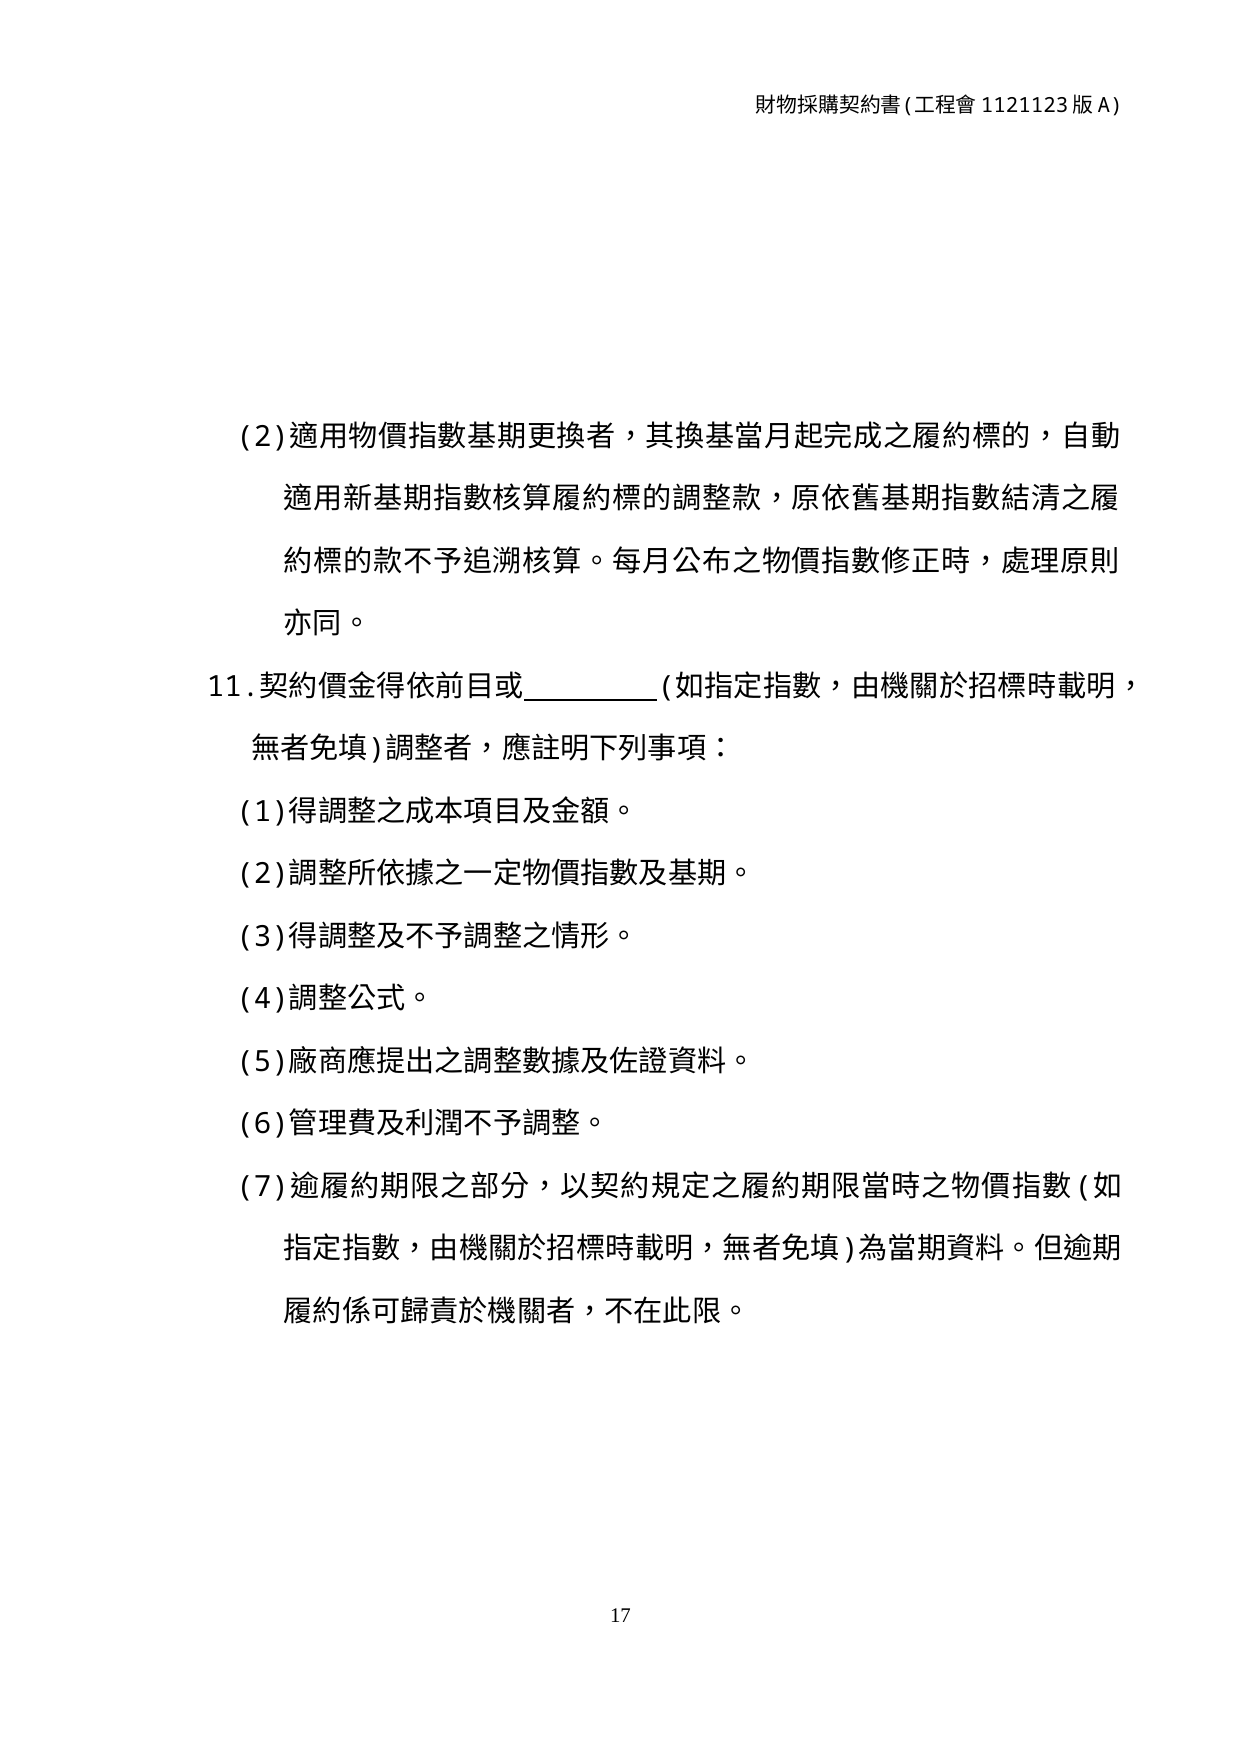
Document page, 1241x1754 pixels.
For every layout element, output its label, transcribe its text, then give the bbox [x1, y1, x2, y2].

text (2)調整所依據之一定物價指數及基期。 [236, 829, 1122, 892]
text (5)廠商應提出之調整數據及佐證資料。 [236, 1017, 1122, 1079]
text 11.契約價金得依前目或 (如指定指數，由機關於招標時載明，無者免填)調整者，應註明下列事項： [207, 642, 1116, 767]
text (7)逾履約期限之部分，以契約規定之履約期限當時之物價指數(如指定指數，由機關於招標時載明，無者免填)為當期資料。但逾期履約係可歸責於機關者，不在此限。 [236, 1142, 1122, 1329]
text (3)得調整及不予調整之情形。 [236, 892, 1122, 954]
text (2)適用物價指數基期更換者，其換基當月起完成之履約標的，自動適用新基期指數核算履約標的調整款，原依舊基期指數結清之履約標的款不予追溯核算。每月公布之物價指數修正時，處理原則亦同。 [236, 392, 1122, 642]
text (1)得調整之成本項目及金額。 [236, 767, 1122, 829]
text (4)調整公式。 [236, 954, 1122, 1017]
text (6)管理費及利潤不予調整。 [236, 1079, 1122, 1142]
